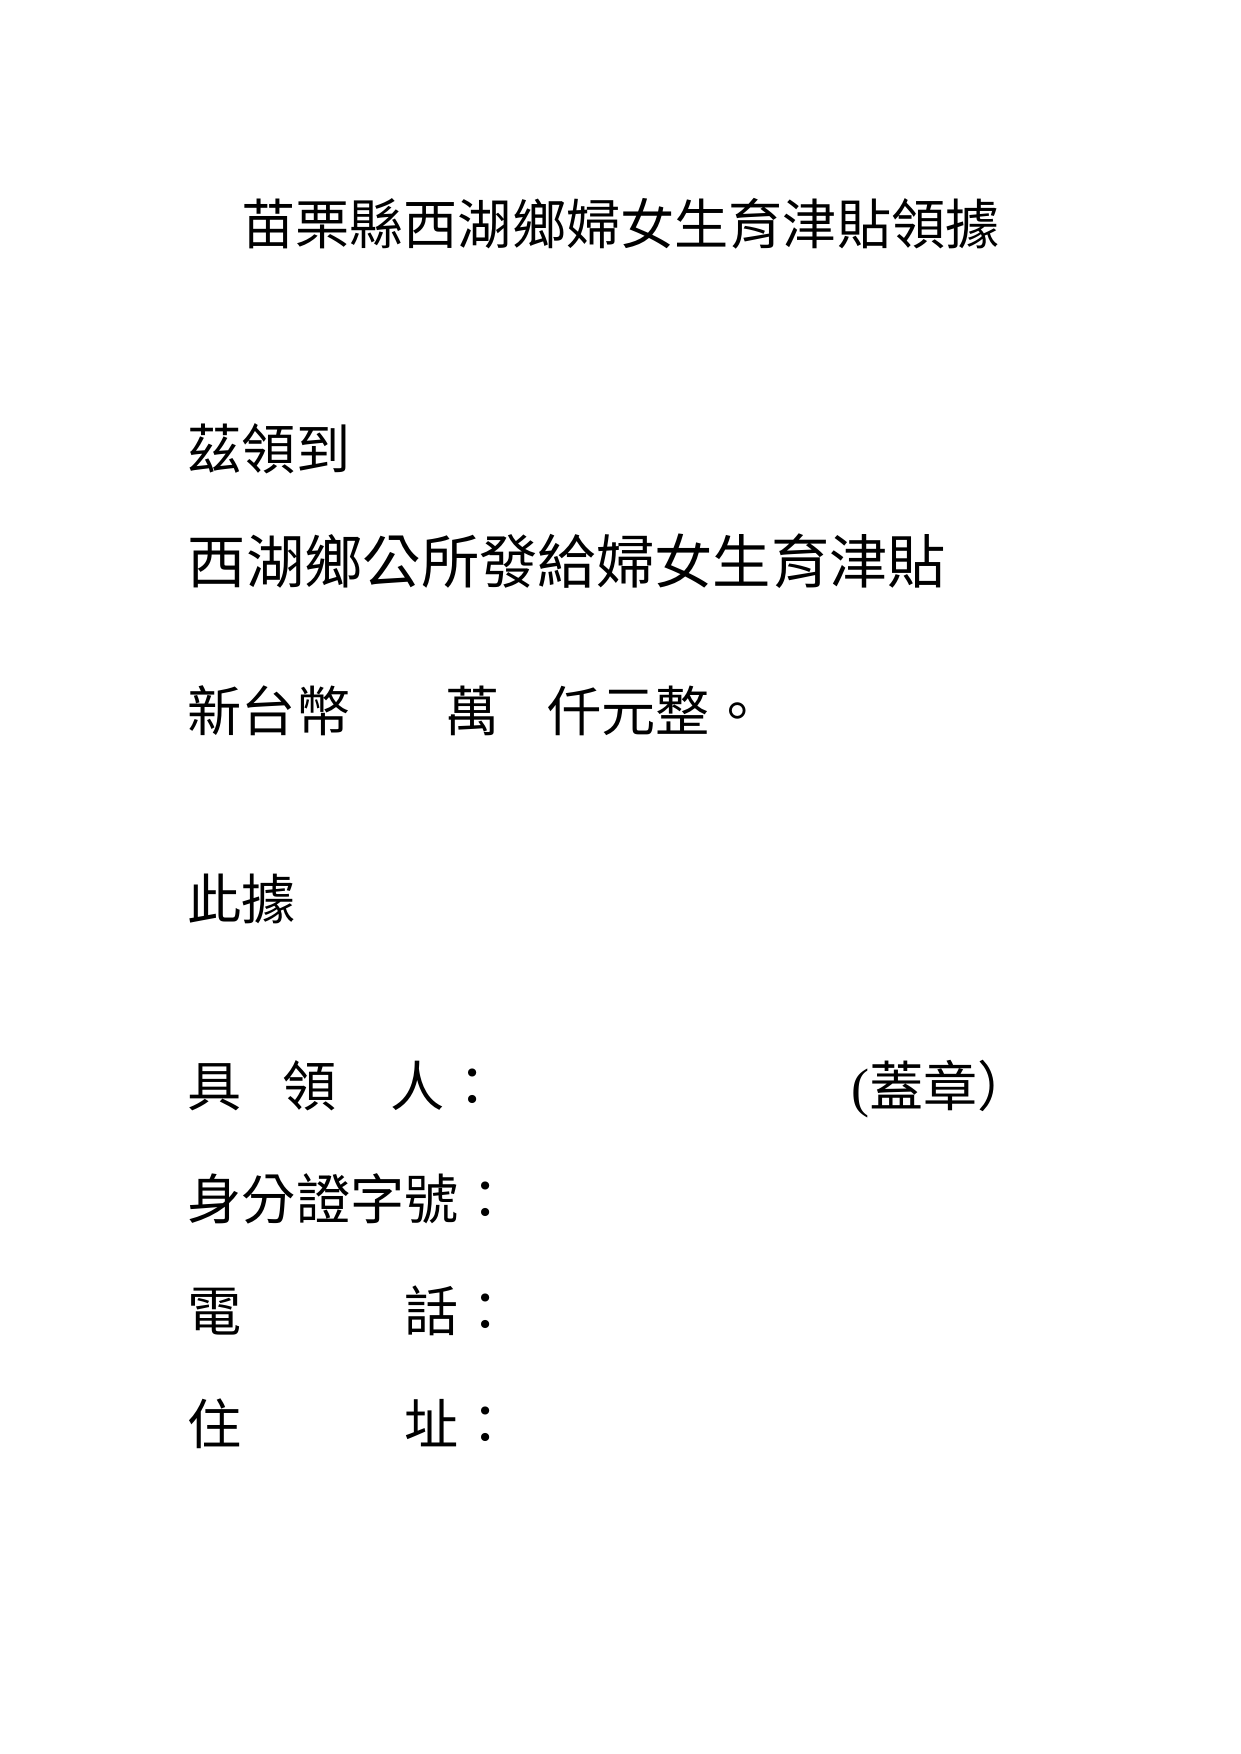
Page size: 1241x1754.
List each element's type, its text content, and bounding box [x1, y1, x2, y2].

text 住 址： [187, 1364, 1053, 1477]
text 電 話： [187, 1252, 1053, 1364]
text 具 領 人： (蓋章） [187, 1027, 1053, 1139]
text 西湖鄉公所發給婦女生育津貼 [187, 502, 1053, 614]
text 新台幣 萬 仟元整。 [187, 652, 1053, 764]
text 此據 [187, 839, 1053, 952]
text 身分證字號： [187, 1139, 1053, 1252]
text 茲領到 [187, 389, 1053, 502]
text 苗栗縣西湖鄉婦女生育津貼領據 [187, 164, 1053, 277]
